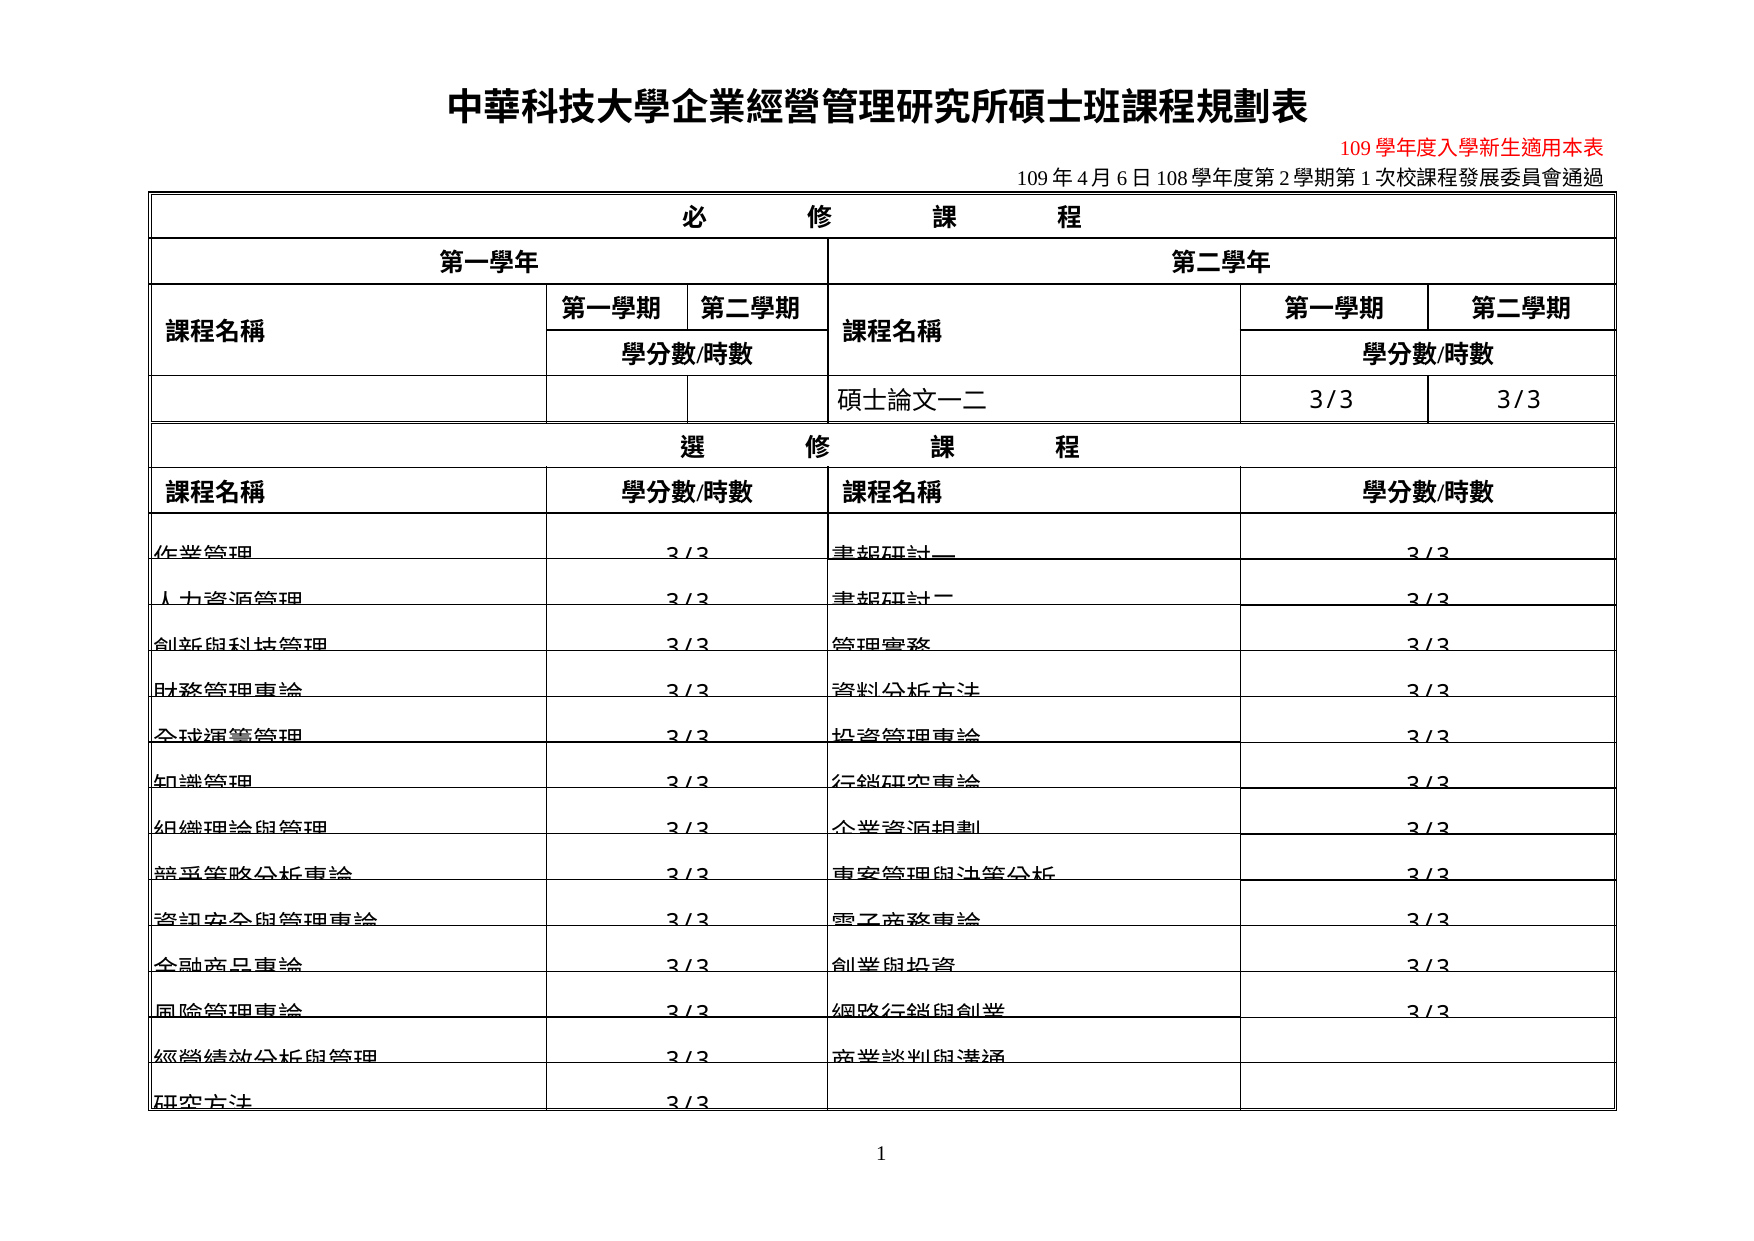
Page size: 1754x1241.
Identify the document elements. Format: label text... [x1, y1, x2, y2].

table_cell 課程名稱 [829, 285, 1240, 375]
table_cell 投資管理專論 [828, 697, 1240, 741]
table_cell 全球運籌管理 [152, 697, 546, 741]
table_cell 3/3 [547, 926, 827, 971]
table_cell 研究方法 [152, 1063, 546, 1108]
table_cell 3/3 [547, 880, 827, 925]
table_cell 專案管理與決策分析 [828, 834, 1240, 879]
table_cell 3/3 [547, 1018, 827, 1062]
table_cell 第一學期 [547, 285, 687, 329]
table_cell 3/3 [1241, 376, 1427, 421]
table_cell 3/3 [1241, 881, 1614, 925]
table_cell [828, 1063, 1240, 1108]
table_cell 3/3 [1241, 789, 1614, 833]
table_cell 3/3 [1241, 514, 1614, 558]
table_cell 3/3 [547, 972, 827, 1016]
table_cell [1241, 1063, 1614, 1108]
table_cell 碩士論文一二 [829, 376, 1240, 421]
table_cell 3/3 [1241, 926, 1614, 971]
table_header 必 修 課 程 [152, 195, 1614, 237]
table_cell 財務管理專論 [152, 651, 546, 696]
table_cell [1241, 1018, 1614, 1062]
table_cell 金融商品專論 [152, 926, 546, 971]
table_cell 學分數/時數 [1241, 468, 1614, 512]
table_cell 學分數/時數 [1241, 331, 1614, 375]
table_cell 3/3 [547, 651, 827, 696]
table_cell 課程名稱 [152, 285, 546, 375]
table_cell 第二學年 [829, 239, 1614, 283]
text 109學年度入學新生適用本表 [150, 131, 1604, 161]
table_cell 管理實務 [828, 605, 1240, 650]
table_cell 網路行銷與創業 [828, 972, 1240, 1016]
table_cell 企業資源規劃 [828, 788, 1240, 833]
table_cell 商業談判與溝通 [828, 1018, 1240, 1062]
table_cell 3/3 [547, 834, 827, 879]
table_cell 3/3 [1241, 835, 1614, 879]
table_cell 第二學期 [1429, 285, 1614, 329]
table_cell 資訊安全與管理專論 [152, 880, 546, 925]
table_cell 3/3 [547, 743, 827, 787]
table_cell 作業管理 [152, 514, 546, 558]
table_cell 3/3 [1241, 697, 1614, 741]
table_cell 3/3 [547, 514, 827, 558]
table_cell 3/3 [1241, 972, 1614, 1016]
text 109年4月6日108學年度第2學期第1次校課程發展委員會通過 [150, 161, 1604, 191]
table_cell 風險管理專論 [152, 972, 546, 1016]
table_cell 3/3 [547, 697, 827, 741]
table_cell 知識管理 [152, 743, 546, 787]
table_cell [688, 376, 827, 421]
table_cell 3/3 [1241, 560, 1614, 604]
table_cell 組織理論與管理 [152, 788, 546, 833]
table_cell 資料分析方法 [828, 651, 1240, 696]
table_cell 課程名稱 [152, 468, 546, 512]
table_cell 風險管理專論 [159, 1006, 172, 1016]
table_cell 行銷研究專論 [828, 743, 1240, 787]
text 中華科技大學企業經營管理研究所碩士班課程規劃表 [150, 77, 1604, 131]
table_cell 學分數/時數 [547, 468, 827, 512]
table_cell 3/3 [547, 559, 827, 604]
table_cell 3/3 [1241, 651, 1614, 696]
table_cell 書報研討一 [829, 514, 1240, 558]
table_cell 學分數/時數 [547, 331, 827, 375]
table_cell [547, 376, 687, 421]
table_cell 3/3 [1241, 606, 1614, 650]
table_cell 創新與科技管理 [152, 605, 546, 650]
table_cell 3/3 [547, 788, 827, 833]
table_cell 第二學期 [688, 285, 827, 329]
table_cell 課程名稱 [829, 468, 1240, 512]
table_cell 第一學期 [1241, 285, 1427, 329]
table_cell 選 修 課 程 [152, 424, 1614, 466]
table_cell [152, 376, 546, 421]
table_cell 競爭策略分析專論 [152, 834, 546, 879]
table_cell 3/3 [1241, 743, 1614, 787]
table_cell 3/3 [547, 605, 827, 650]
table_cell 3/3 [547, 1063, 827, 1108]
table_cell 創業與投資 [828, 926, 1240, 971]
table_cell 3/3 [1429, 376, 1614, 421]
table_cell 書報研討二 [828, 560, 1240, 604]
table_cell 第一學年 [152, 239, 827, 283]
table_cell 經營績效分析與管理 [152, 1018, 546, 1062]
table_cell 人力資源管理 [152, 559, 546, 604]
table_cell 電子商務專論 [828, 880, 1240, 925]
